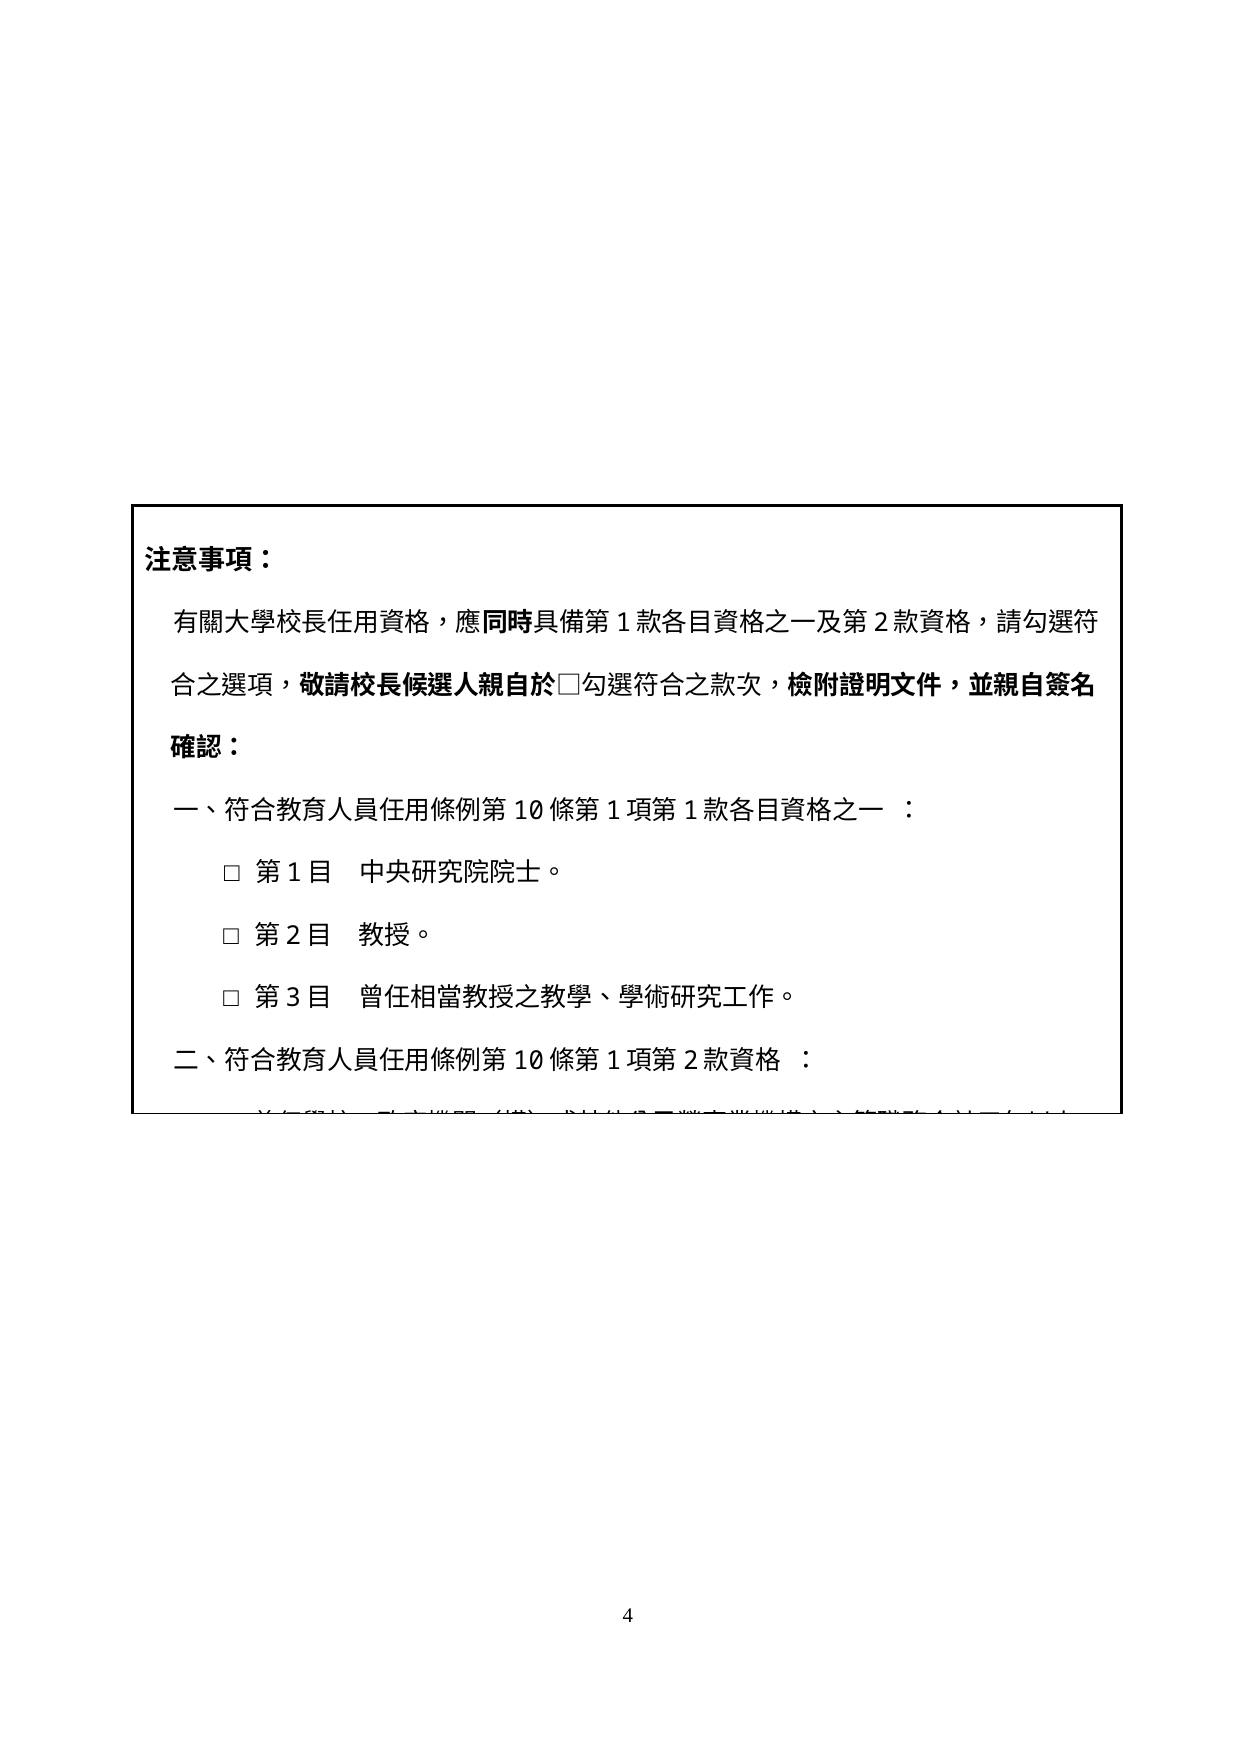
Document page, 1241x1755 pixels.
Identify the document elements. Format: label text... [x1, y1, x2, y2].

table_cell 注意事項： 有關大學校長任用資格，應同時具備第1款各目資格之一及第2款資格，請勾選符合之選項，敬請校長候選人親自於□勾選符合之款次，檢附證明文件，並親自簽名確認： 一、符合教育人員任用條例第10條第1項第1款各目資格之一 ： □ 第1目 中央研究院院士。 □ 第2目 教授。 □ 第3目 曾任相當教授之教學、學術研究工作。 二、符合教育人員任用條例第10條第1項第2款資格 ： □ 曾任學校、政府機關（構）或其他公民營事業機構之主管職務合計三年以上。 重要說明： 1.以上各項任用年資之計算，核計至候選人登記截止日為止。 2.候選人務必就表列任用資格條款勾選，本會將依據候選人所勾選之任用資格條款，進行資格審查，如未符合所勾選條款之任用資格，候選人不得主張變更適用條款，請依據個人條件，審慎選擇所符合之任用條款。 [134, 507, 1120, 1113]
